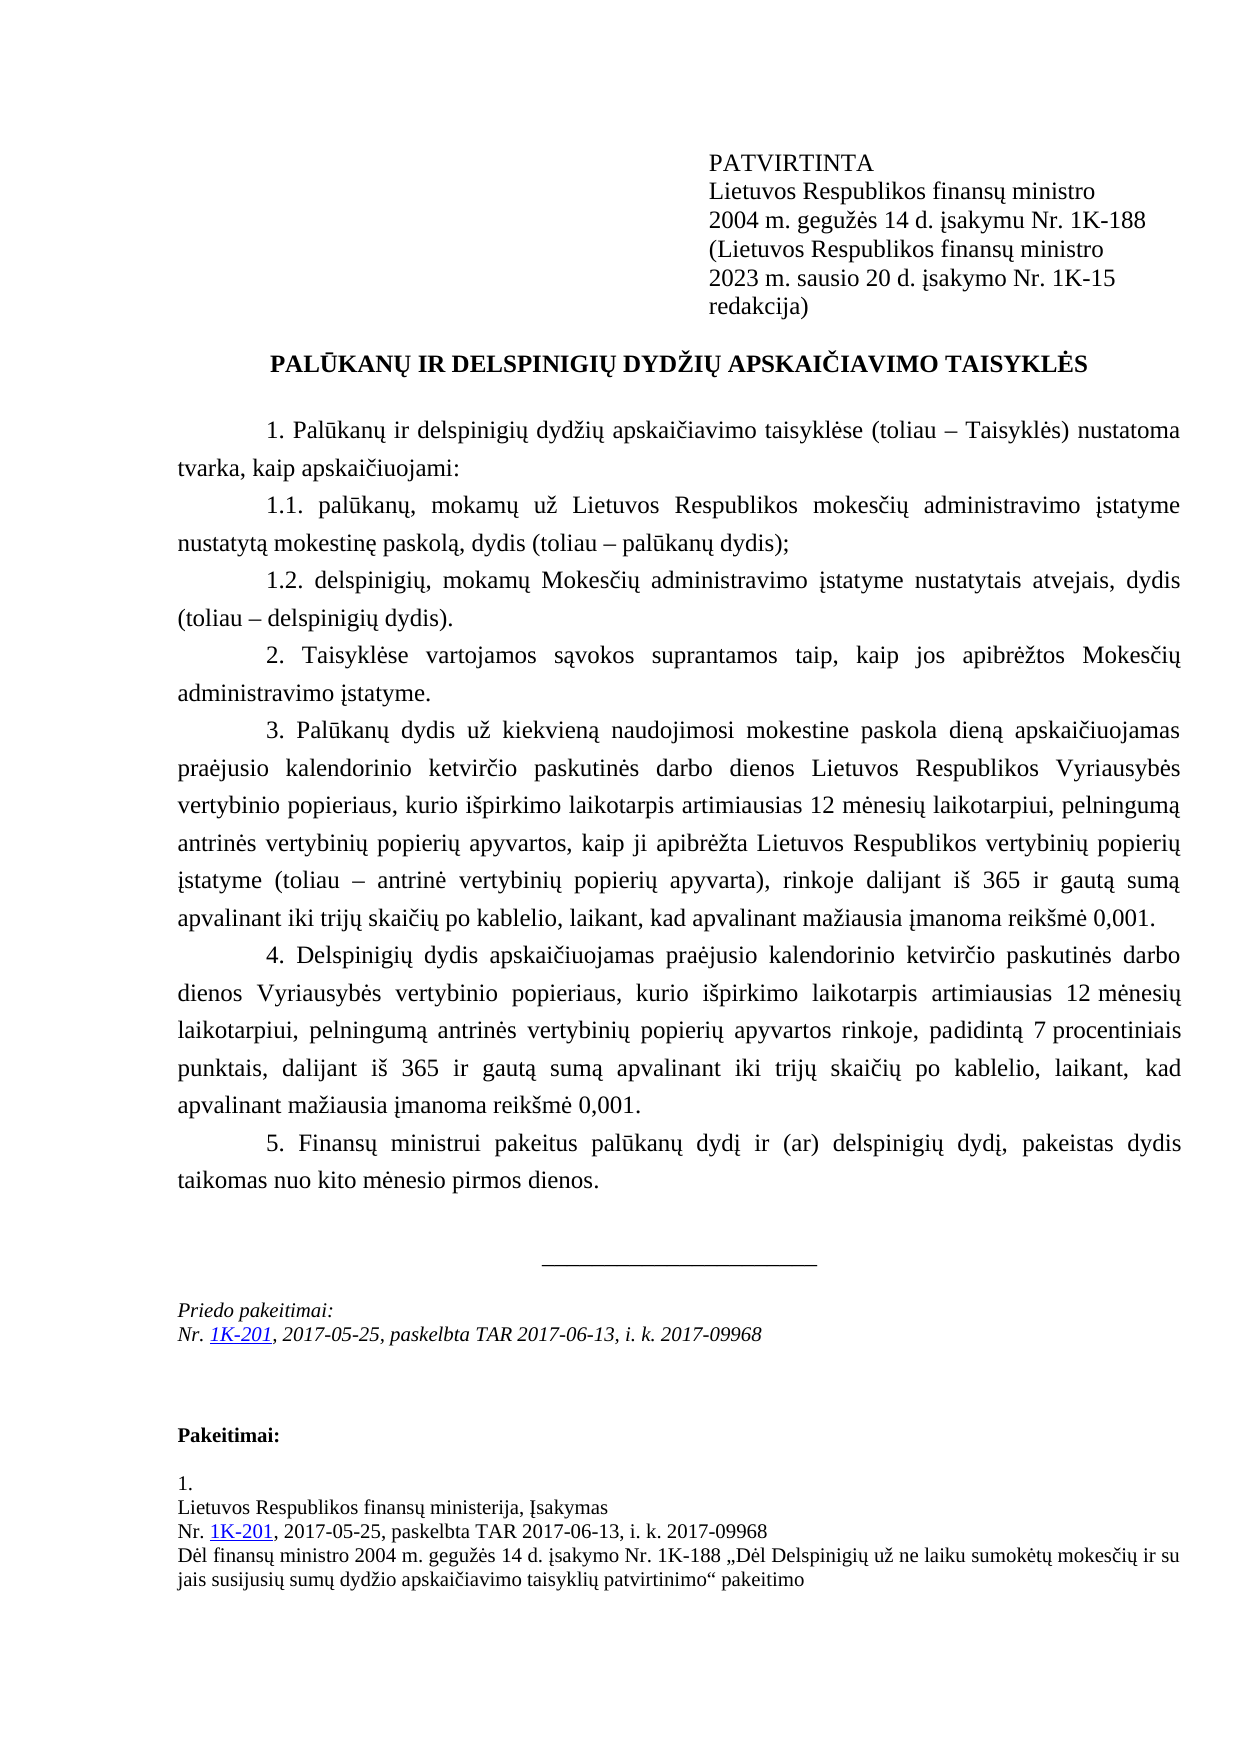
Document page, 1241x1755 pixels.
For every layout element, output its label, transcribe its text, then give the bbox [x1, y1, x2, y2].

text 5. Finansų ministrui pakeitus palūkanų dydį ir (ar) delspinigių dydį, pakeistas dydis taikomas nuo kito mėnesio pirmos dienos. [177, 1119, 1181, 1194]
text PATVIRTINTA [709, 148, 1181, 176]
text 2023 m. sausio 20 d. įsakymo Nr. 1K-15 [709, 263, 1181, 291]
text ______________________ [177, 1231, 1181, 1269]
text Priedo pakeitimai: [177, 1298, 1181, 1322]
text Dėl finansų ministro 2004 m. gegužės 14 d. įsakymo Nr. 1K-188 „Dėl Delspinigių už ne laiku sumokėtų mokesčių ir su jais susijusių sumų dydžio apskaičiavimo taisyklių patvirtinimo“ pakeitimo [177, 1543, 1181, 1591]
text Nr. 1K-201, 2017-05-25, paskelbta TAR 2017-06-13, i. k. 2017-09968 [177, 1322, 1181, 1346]
text 3. Palūkanų dydis už kiekvieną naudojimosi mokestine paskola dieną apskaičiuojamas praėjusio kalendorinio ketvirčio paskutinės darbo dienos Lietuvos Respublikos Vyriausybės vertybinio popieriaus, kurio išpirkimo laikotarpis artimiausias 12 mėnesių laikotarpiui, pelningumą antrinės vertybinių popierių apyvartos, kaip ji apibrėžta Lietuvos Respublikos vertybinių popierių įstatyme (toliau – antrinė vertybinių popierių apyvarta), rinkoje dalijant iš 365 ir gautą sumą apvalinant iki trijų skaičių po kablelio, laikant, kad apvalinant mažiausia įmanoma reikšmė 0,001. [177, 706, 1181, 931]
text redakcija) [709, 291, 1181, 320]
text Lietuvos Respublikos finansų ministro [709, 176, 1181, 205]
text 1. Palūkanų ir delspinigių dydžių apskaičiavimo taisyklėse (toliau – Taisyklės) nustatoma tvarka, kaip apskaičiuojami: [177, 406, 1181, 481]
text 4. Delspinigių dydis apskaičiuojamas praėjusio kalendorinio ketvirčio paskutinės darbo dienos Vyriausybės vertybinio popieriaus, kurio išpirkimo laikotarpis artimiausias 12 mėnesių laikotarpiui, pelningumą antrinės vertybinių popierių apyvartos rinkoje, padidintą 7 procentiniais punktais, dalijant iš 365 ir gautą sumą apvalinant iki trijų skaičių po kablelio, laikant, kad apvalinant mažiausia įmanoma reikšmė 0,001. [177, 931, 1181, 1119]
text Nr. 1K-201, 2017-05-25, paskelbta TAR 2017-06-13, i. k. 2017-09968 [177, 1519, 1181, 1543]
text PALŪKANŲ IR DELSPINIGIŲ DYDŽIŲ APSKAIČIAVIMO TAISYKLĖS [177, 349, 1181, 378]
text 1.1. palūkanų, mokamų už Lietuvos Respublikos mokesčių administravimo įstatyme nustatytą mokestinę paskolą, dydis (toliau – palūkanų dydis); [177, 481, 1181, 556]
text 1.2. delspinigių, mokamų Mokesčių administravimo įstatyme nustatytais atvejais, dydis (toliau – delspinigių dydis). [177, 556, 1181, 631]
text 2. Taisyklėse vartojamos sąvokos suprantamos taip, kaip jos apibrėžtos Mokesčių administravimo įstatyme. [177, 631, 1181, 706]
text (Lietuvos Respublikos finansų ministro [709, 234, 1181, 263]
text 1. [177, 1471, 1181, 1495]
text Pakeitimai: [177, 1423, 1181, 1447]
text Lietuvos Respublikos finansų ministerija, Įsakymas [177, 1495, 1181, 1519]
text 2004 m. gegužės 14 d. įsakymu Nr. 1K-188 [709, 205, 1181, 234]
